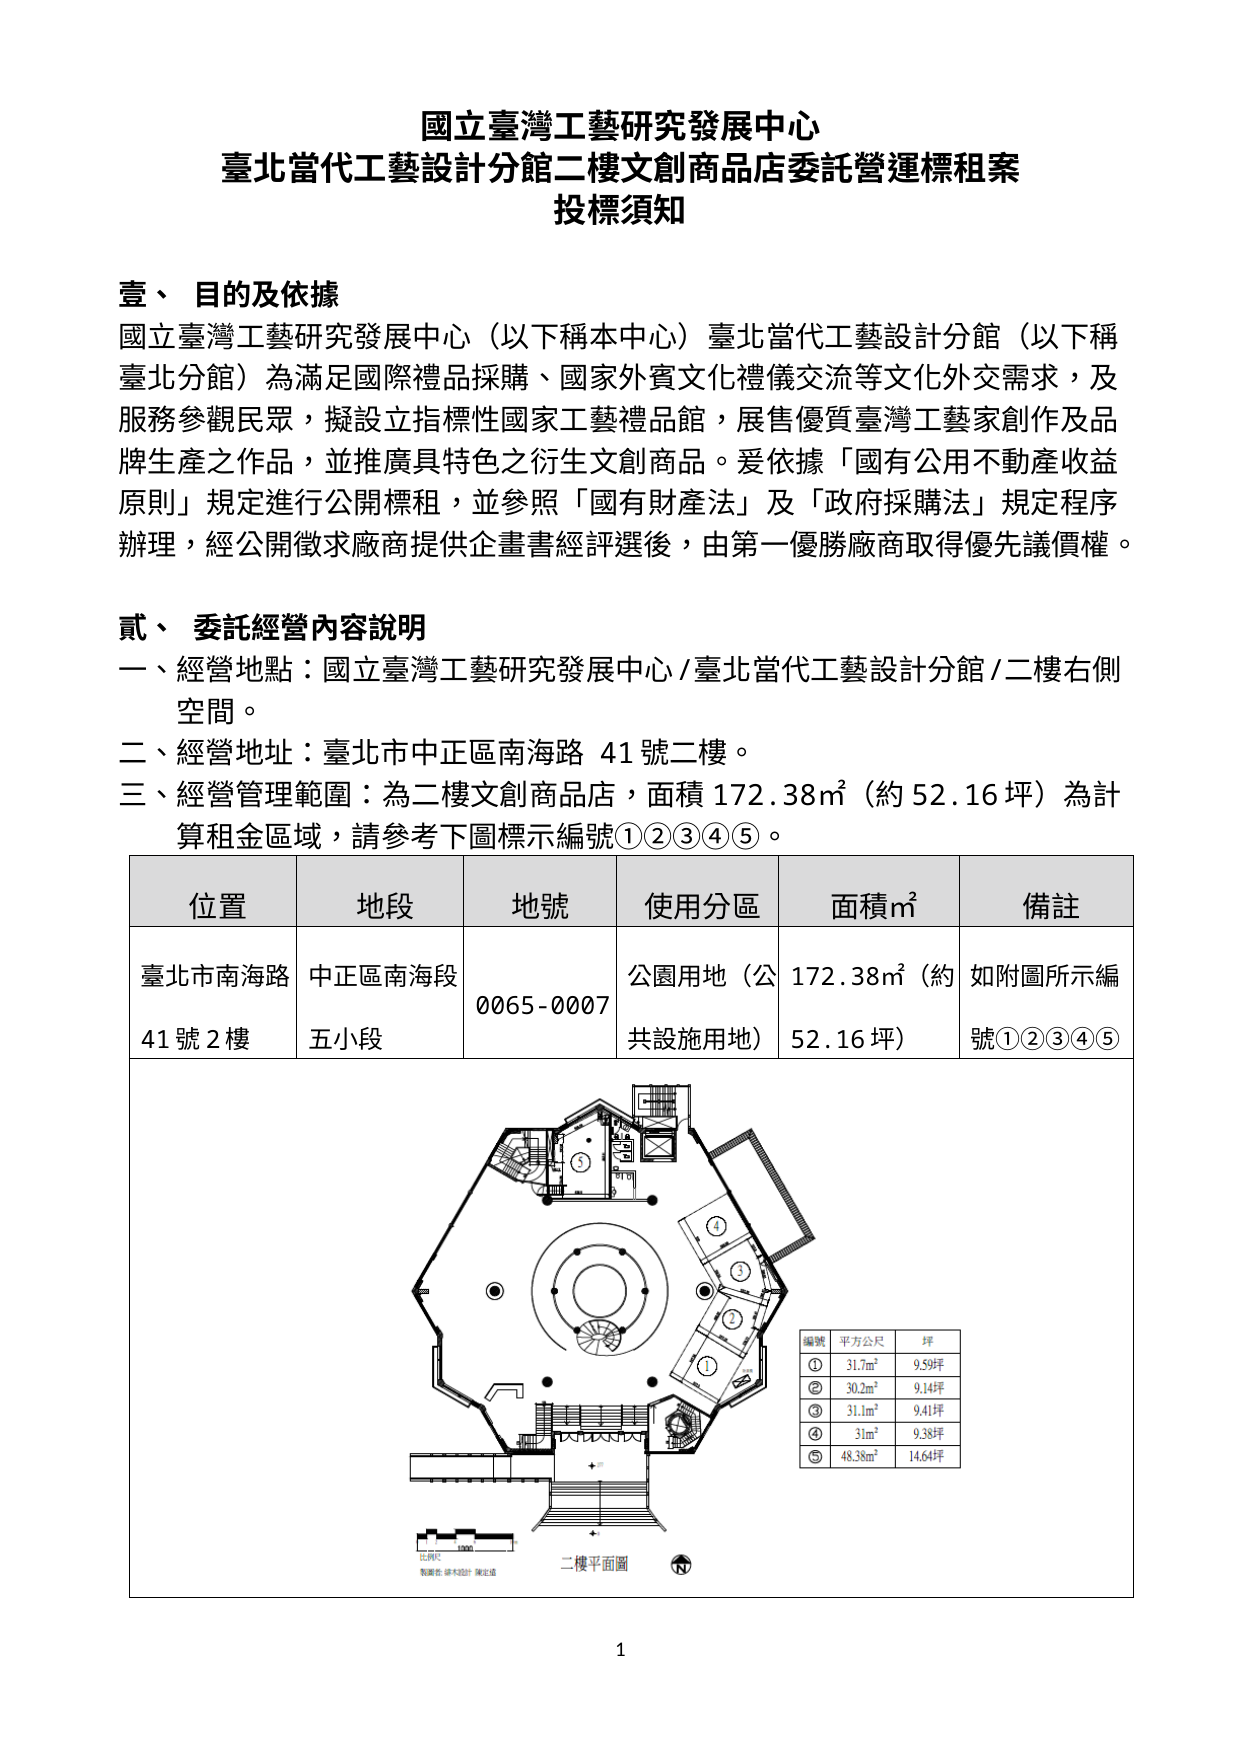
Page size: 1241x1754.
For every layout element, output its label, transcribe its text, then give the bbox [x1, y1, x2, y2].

table_header 地段 [297, 856, 463, 926]
table_header 地號 [464, 856, 616, 926]
table_header 使用分區 [617, 856, 778, 926]
table_header 位置 [130, 856, 296, 926]
text 國立臺灣工藝研究發展中心 [118, 105, 1122, 147]
list 經營地點：國立臺灣工藝研究發展中心/臺北當代工藝設計分館/二樓右側空間。 [118, 647, 1122, 730]
picture [355, 1066, 974, 1590]
list 委託經營內容說明 [118, 605, 1122, 647]
list 經營地址：臺北市中正區南海路 41號二樓。 [118, 730, 1122, 772]
table_cell 中正區南海段五小段 [297, 927, 463, 1058]
table_cell 172.38㎡（約52.16坪） [779, 927, 959, 1058]
text 投標須知 [118, 189, 1122, 230]
list 目的及依據 [118, 272, 1122, 314]
table_cell 臺北市南海路41號2樓 [130, 927, 296, 1058]
text 國立臺灣工藝研究發展中心（以下稱本中心）臺北當代工藝設計分館（以下稱臺北分館）為滿足國際禮品採購、國家外賓文化禮儀交流等文化外交需求，及服務參觀民眾，擬設立指標性國家工藝禮品館，展售優質臺灣工藝家創作及品牌生產之作品，並推廣具特色之衍生文創商品。爰依據「國有公用不動產收益原則」規定進行公開標租，並參照「國有財產法」及「政府採購法」規定程序辦理，經公開徵求廠商提供企畫書經評選後，由第一優勝廠商取得優先議價權。 [118, 314, 1122, 564]
text 臺北當代工藝設計分館二樓文創商品店委託營運標租案 [118, 147, 1122, 189]
table_cell 如附圖所示編號①②③④⑤ [960, 927, 1133, 1058]
list 經營管理範圍：為二樓文創商品店，面積172.38㎡（約52.16坪）為計算租金區域，請參考下圖標示編號①②③④⑤。 [118, 772, 1122, 855]
table_header 面積㎡ [779, 856, 959, 926]
table_cell 公園用地（公共設施用地） [617, 927, 778, 1058]
table_cell 0065-0007 [464, 927, 616, 1058]
table_header 備註 [960, 856, 1133, 926]
table_cell [130, 1059, 1133, 1597]
